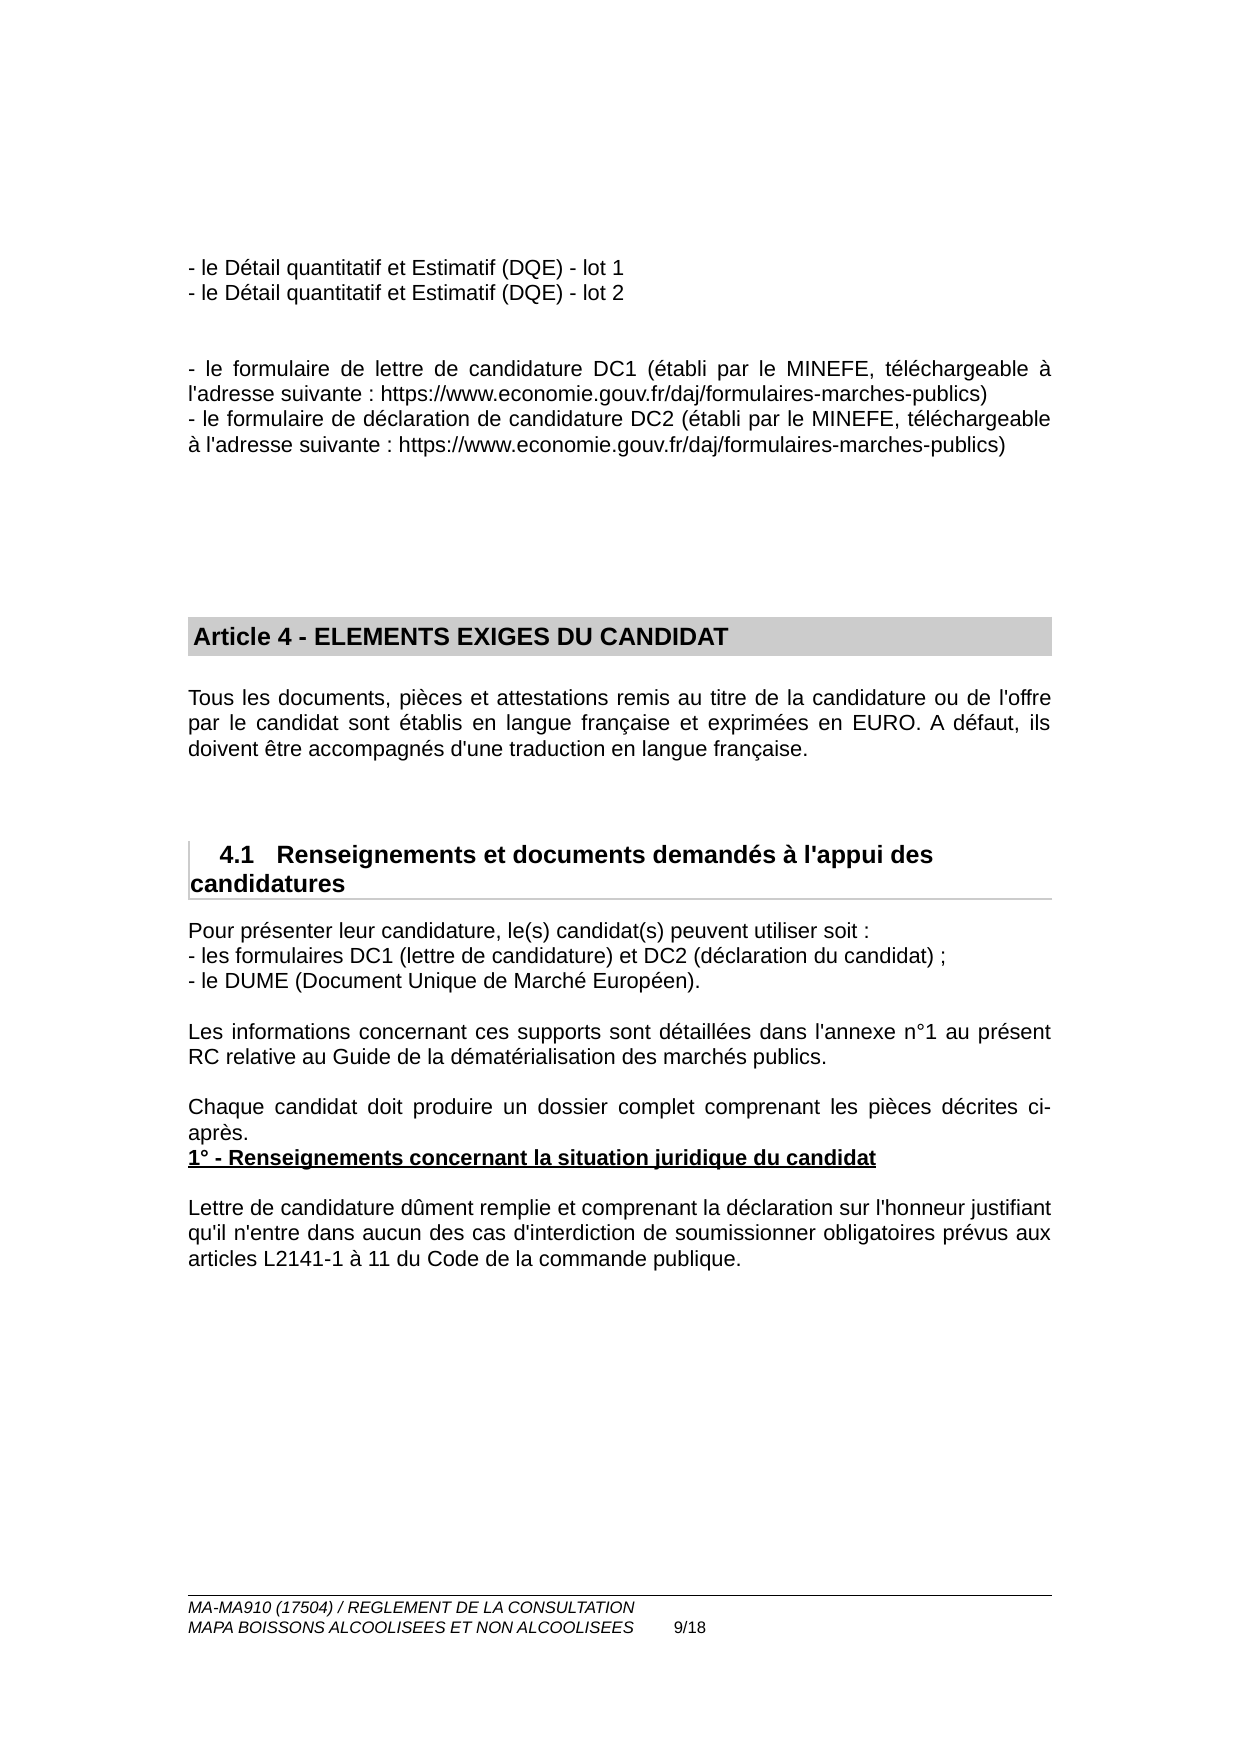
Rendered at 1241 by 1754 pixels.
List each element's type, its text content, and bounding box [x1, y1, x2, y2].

text - le DUME (Document Unique de Marché Européen). [188, 968, 1052, 993]
text Lettre de candidature dûment remplie et comprenant la déclaration sur l'honneur justifiant qu'il n'entre dans aucun des cas d'interdiction de soumissionner obligatoires prévus aux articles L2141-1 à 11 du Code de la commande publique. [188, 1195, 1052, 1271]
text - le formulaire de déclaration de candidature DC2 (établi par le MINEFE, téléchargeable à l'adresse suivante : https://www.economie.gouv.fr/daj/formulaires-marches-publics) [188, 406, 1052, 457]
subtitle Renseignements et documents demandés à l'appui des candidatures [190, 841, 1052, 898]
text - les formulaires DC1 (lettre de candidature) et DC2 (déclaration du candidat) ; [188, 943, 1052, 968]
text - le Détail quantitatif et Estimatif (DQE) - lot 2 [188, 280, 1052, 305]
text 1° - Renseignements concernant la situation juridique du candidat [188, 1145, 1052, 1170]
text Pour présenter leur candidature, le(s) candidat(s) peuvent utiliser soit : [188, 918, 1052, 943]
text Tous les documents, pièces et attestations remis au titre de la candidature ou de l'offre par le candidat sont établis en langue française et exprimées en EURO. A défaut, ils doivent être accompagnés d'une traduction en langue française. [188, 685, 1052, 761]
subtitle ELEMENTS EXIGES DU CANDIDAT [190, 619, 1050, 653]
text - le formulaire de lettre de candidature DC1 (établi par le MINEFE, téléchargeable à l'adresse suivante : https://www.economie.gouv.fr/daj/formulaires-marches-publics) [188, 356, 1052, 406]
text - le Détail quantitatif et Estimatif (DQE) - lot 1 [188, 255, 1052, 280]
text Chaque candidat doit produire un dossier complet comprenant les pièces décrites ci-après. [188, 1094, 1052, 1145]
text Les informations concernant ces supports sont détaillées dans l'annexe n°1 au présent RC relative au Guide de la dématérialisation des marchés publics. [188, 1019, 1052, 1069]
